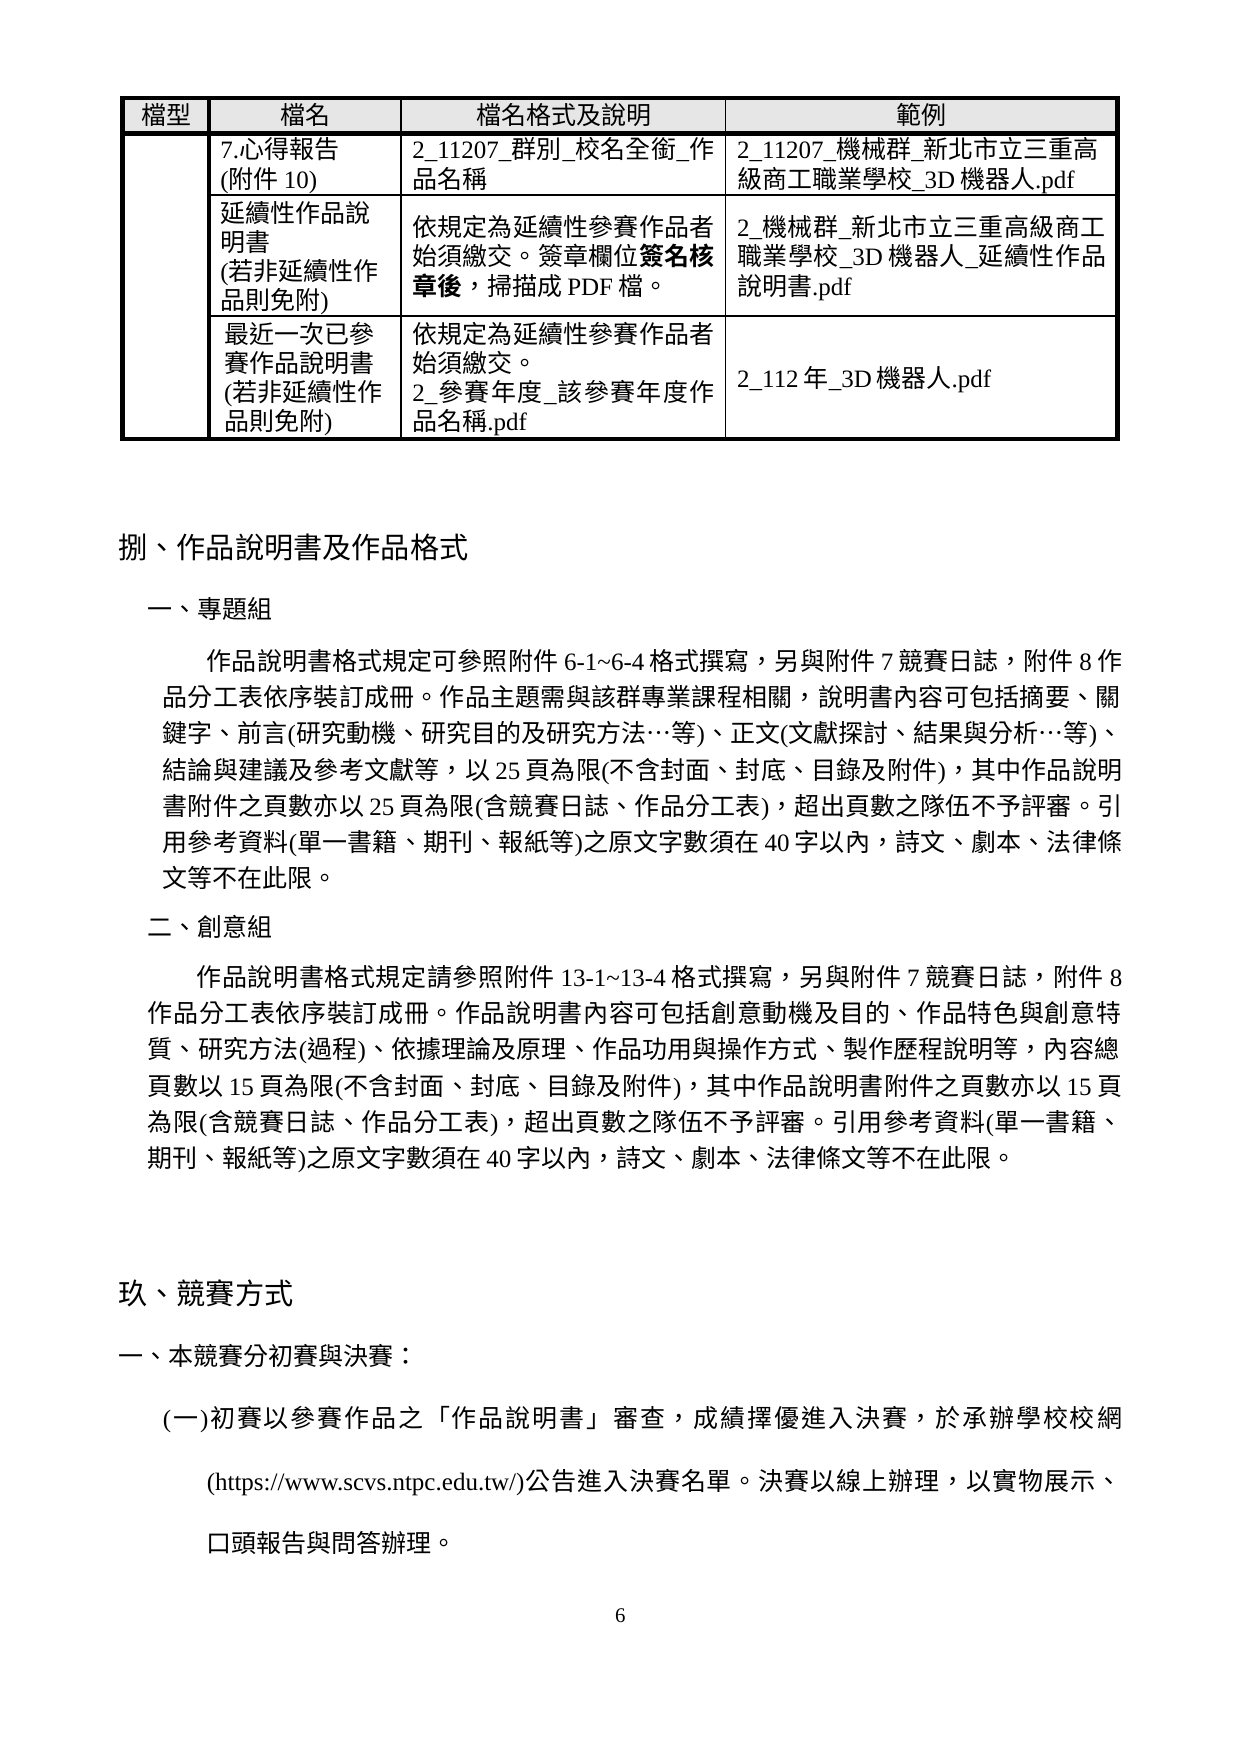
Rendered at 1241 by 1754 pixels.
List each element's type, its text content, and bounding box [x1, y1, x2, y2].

text 二、創意組 [118, 908, 1122, 944]
text 捌、作品說明書及作品格式 [118, 504, 1122, 566]
table_cell 最近一次已參賽作品說明書 (若非延續性作品則免附) [211, 317, 400, 437]
table_cell 依規定為延續性參賽作品者始須繳交。 2_參賽年度_該參賽年度作品名稱.pdf [402, 317, 725, 437]
table_cell 依規定為延續性參賽作品者始須繳交。簽章欄位簽名核章後，掃描成PDF檔。 [402, 196, 725, 315]
text 作品說明書格式規定請參照附件13-1~13-4格式撰寫，另與附件7競賽日誌，附件8作品分工表依序裝訂成冊。作品說明書內容可包括創意動機及目的、作品特色與創意特質、研究方法(過程)、依據理論及原理、作品功用與操作方式、製作歷程說明等，內容總頁數以15頁為限(不含封面、封底、目錄及附件)，其中作品說明書附件之頁數亦以15頁為限(含競賽日誌、作品分工表)，超出頁數之隊伍不予評審。引用參考資料(單一書籍、期刊、報紙等)之原文字數須在40字以內，詩文、劇本、法律條文等不在此限。 [148, 957, 1122, 1175]
table_cell 2_11207_機械群_新北市立三重高級商工職業學校_3D機器人.pdf [726, 136, 1115, 194]
text 一、專題組 [118, 566, 1122, 629]
text 玖、競賽方式 [118, 1250, 1122, 1312]
table_cell 7.心得報告 (附件10) [211, 136, 400, 194]
table_header 檔名 [211, 100, 400, 131]
text 作品說明書格式規定可參照附件6-1~6-4格式撰寫，另與附件7競賽日誌，附件8作品分工表依序裝訂成冊。作品主題需與該群專業課程相關，說明書內容可包括摘要、關鍵字、前言(研究動機、研究目的及研究方法…等)、正文(文獻探討、結果與分析…等)、結論與建議及參考文獻等，以25頁為限(不含封面、封底、目錄及附件)，其中作品說明書附件之頁數亦以25頁為限(含競賽日誌、作品分工表)，超出頁數之隊伍不予評審。引用參考資料(單一書籍、期刊、報紙等)之原文字數須在40字以內，詩文、劇本、法律條文等不在此限。 [162, 641, 1122, 895]
text 一、本競賽分初賽與決賽： [118, 1312, 1122, 1375]
table_cell 2_11207_群別_校名全銜_作品名稱 [402, 136, 725, 194]
table_cell [125, 136, 207, 437]
table_cell 2_112年_3D機器人.pdf [726, 317, 1115, 437]
table_cell 2_機械群_新北市立三重高級商工職業學校_3D機器人_延續性作品說明書.pdf [726, 196, 1115, 315]
table_cell 延續性作品說明書 (若非延續性作品則免附) [211, 196, 400, 315]
table_header 檔名格式及說明 [402, 100, 725, 131]
text (一)初賽以參賽作品之「作品說明書」審查，成績擇優進入決賽，於承辦學校校網(https://www.scvs.ntpc.edu.tw/)公告進入決賽名單。決賽以線上辦理，以實物展示、口頭報告與問答辦理。 [163, 1375, 1122, 1562]
table_header 範例 [726, 100, 1115, 131]
table_header 檔型 [125, 100, 207, 131]
